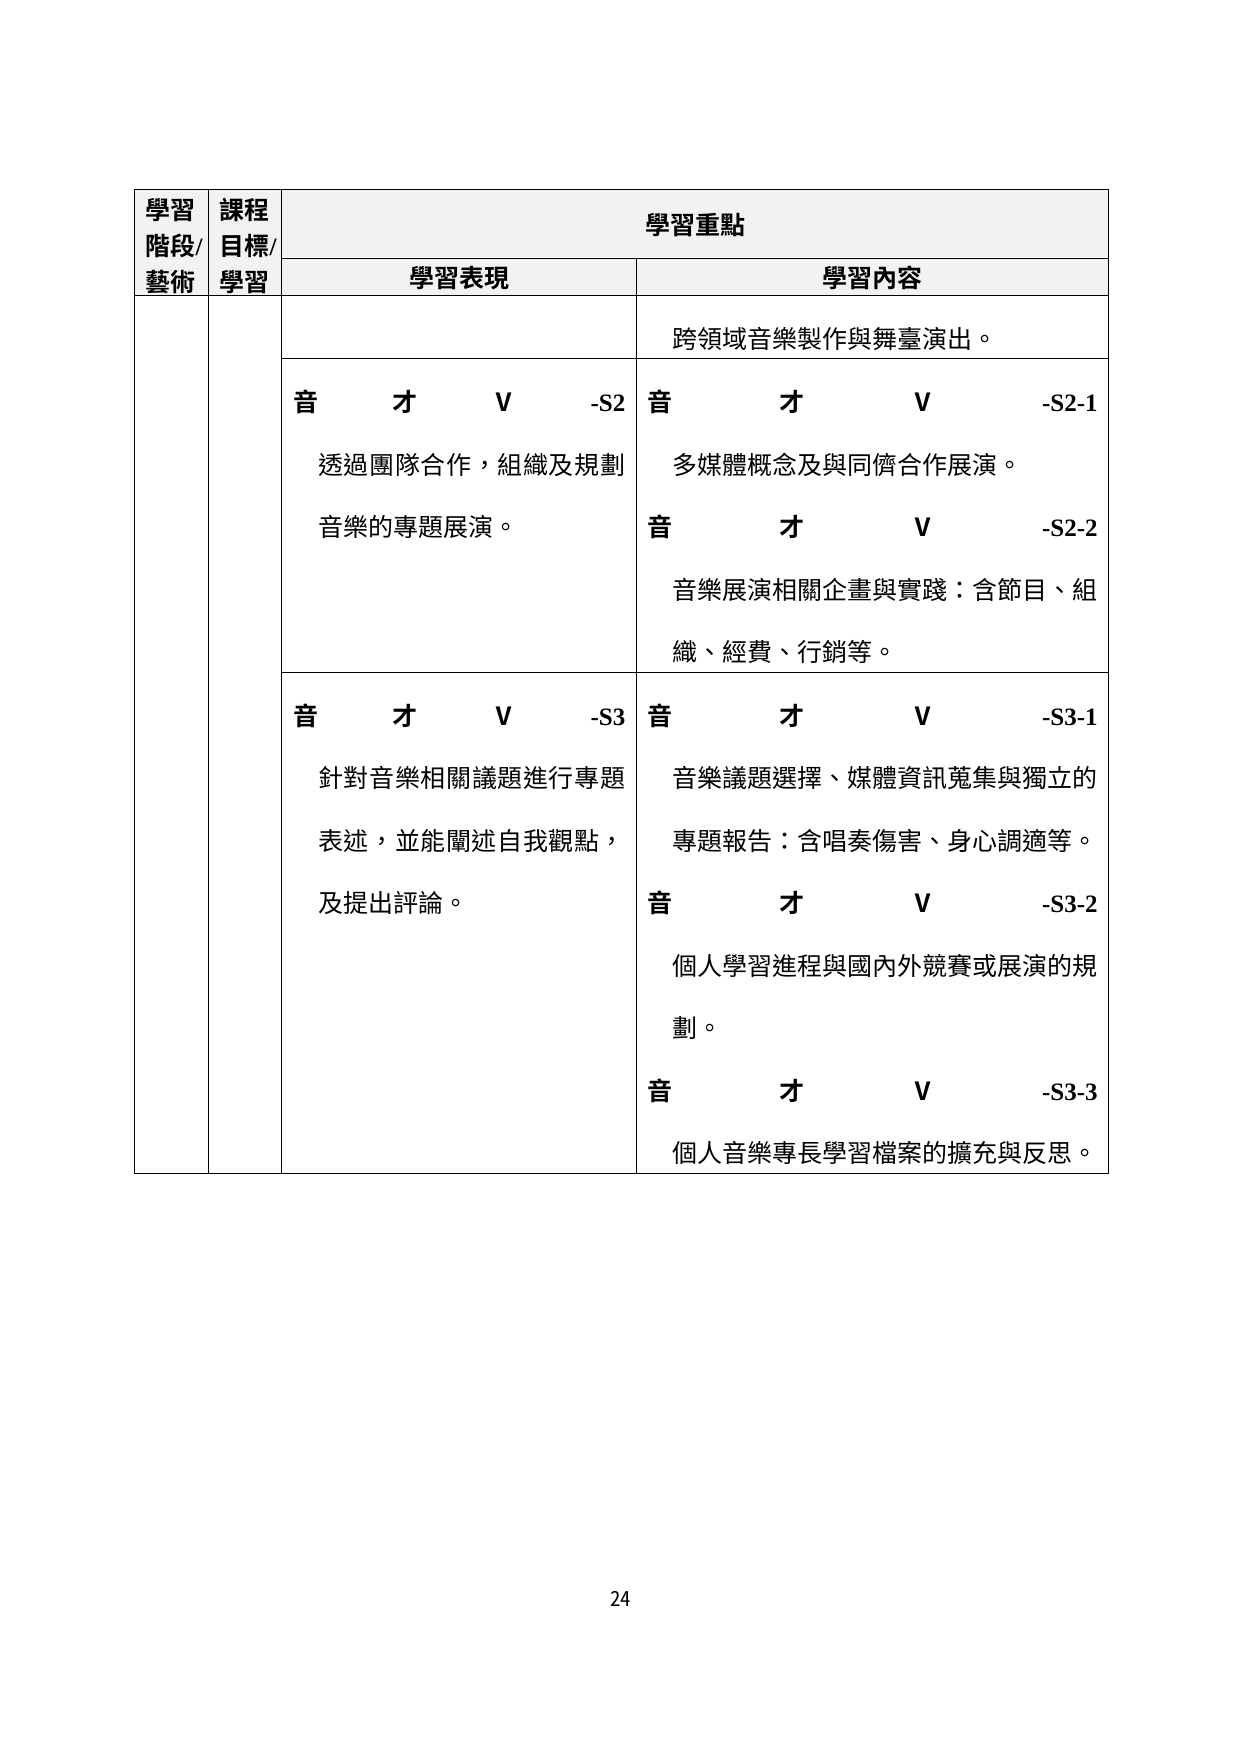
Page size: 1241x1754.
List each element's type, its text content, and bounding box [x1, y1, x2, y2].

table_cell 音才Ⅴ-S2 透過團隊合作，組織及規劃音樂的專題展演。 [282, 359, 636, 672]
table_header 學習階段/藝術專長 [135, 190, 208, 295]
table_cell 學習表現 [282, 259, 636, 295]
table_cell 音才Ⅴ-S3-1 音樂議題選擇、媒體資訊蒐集與獨立的專題報告：含唱奏傷害、身心調適等。 音才Ⅴ-S3-2 個人學習進程與國內外競賽或展演的規劃。 音才Ⅴ-S3-3 個人音樂專長學習檔案的擴充與反思。 [637, 673, 1108, 1173]
table_cell 音才Ⅴ-S3 針對音樂相關議題進行專題表述，並能闡述自我觀點，及提出評論。 [282, 673, 636, 1173]
table_cell [135, 296, 208, 1173]
table_header 學習重點 [282, 190, 1108, 257]
table_header 課程目標/學習構面 [209, 190, 281, 295]
table_cell 跨領域音樂製作與舞臺演出。 [637, 296, 1108, 358]
table_cell 音才Ⅴ-S2-1 多媒體概念及與同儕合作展演。 音才Ⅴ-S2-2 音樂展演相關企畫與實踐：含節目、組織、經費、行銷等。 [637, 359, 1108, 672]
table_cell [209, 296, 281, 1173]
table_cell [282, 296, 636, 358]
table_cell 學習內容 [637, 259, 1108, 295]
